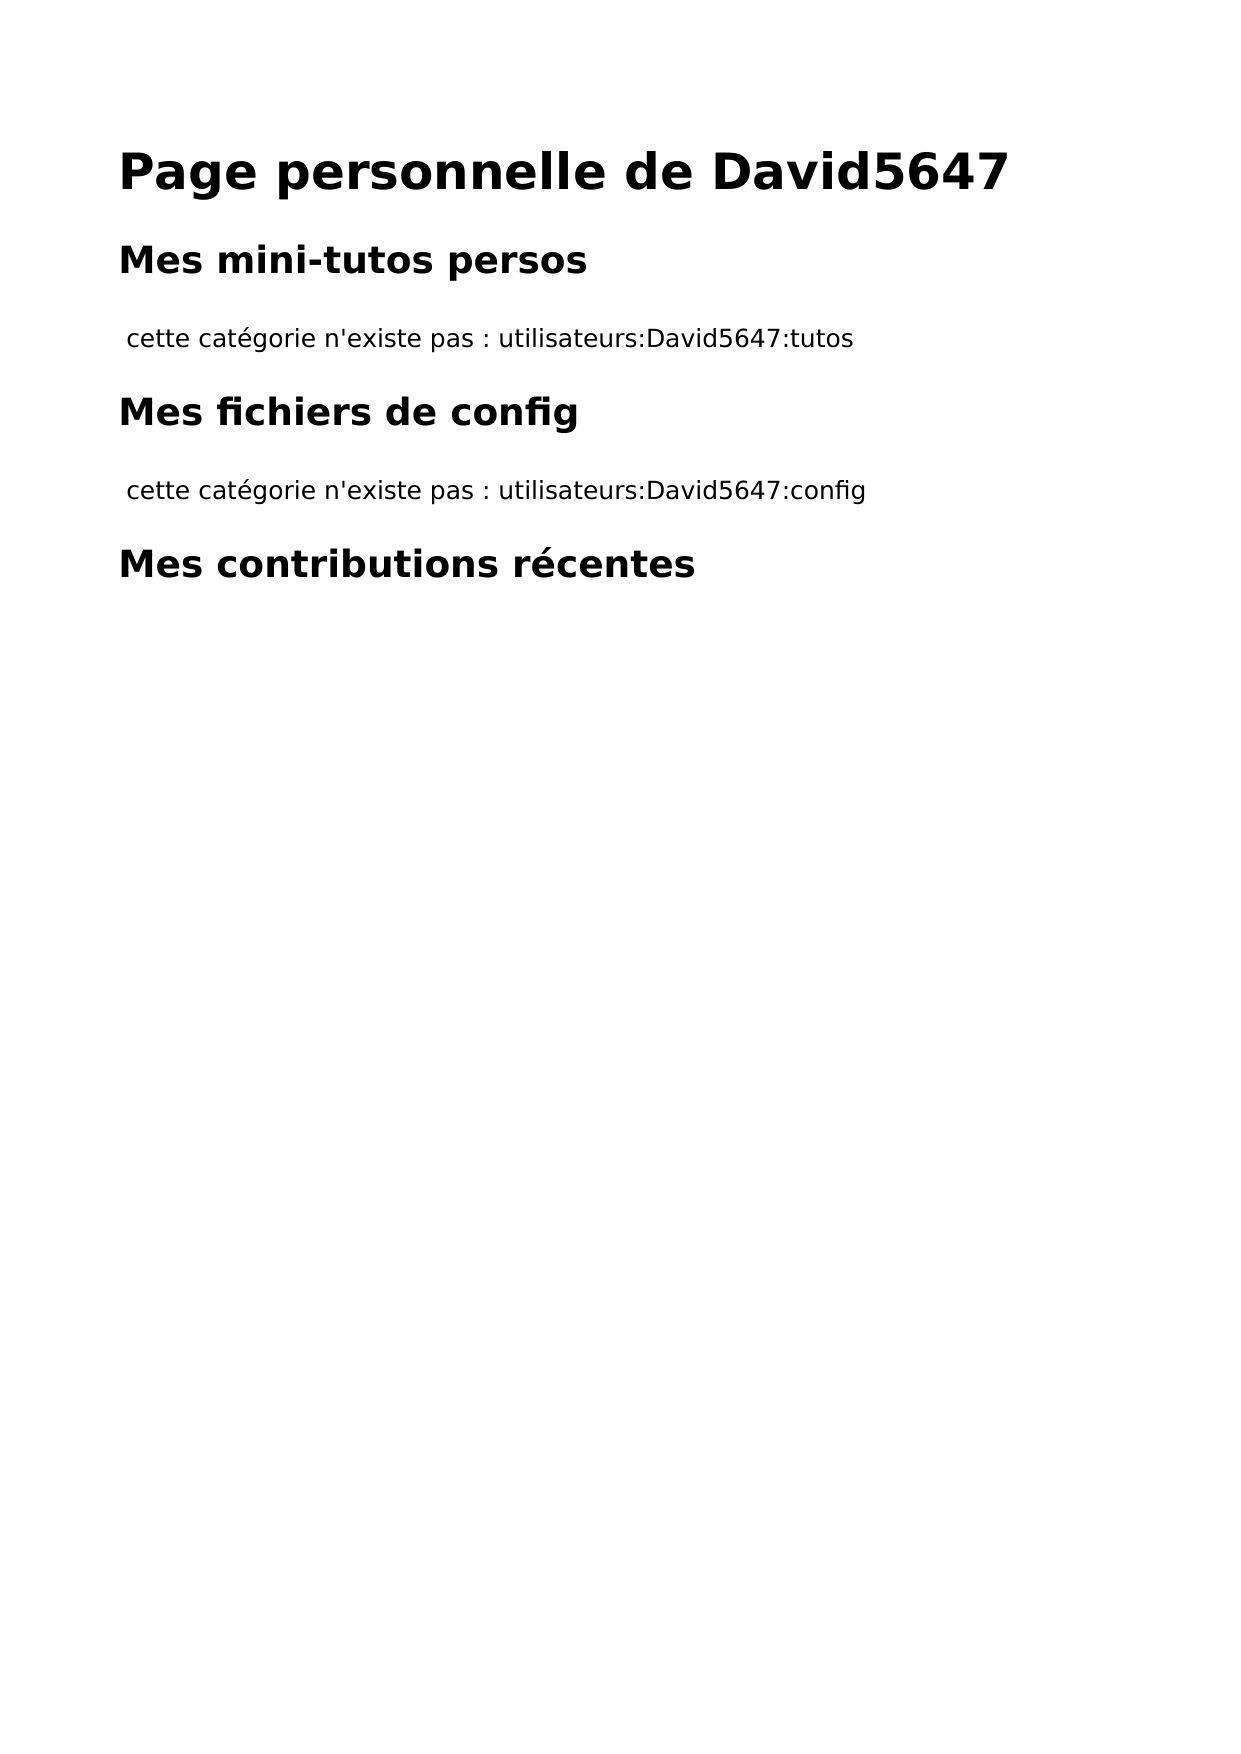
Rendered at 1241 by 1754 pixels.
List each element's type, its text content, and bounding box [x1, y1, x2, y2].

subtitle Page personnelle de David5647 [118, 143, 1122, 201]
subtitle Mes fichiers de config [118, 391, 1122, 434]
subtitle Mes contributions récentes [118, 543, 1122, 586]
text cette catégorie n'existe pas : utilisateurs:David5647:config [118, 447, 1122, 505]
text cette catégorie n'existe pas : utilisateurs:David5647:tutos [118, 295, 1122, 353]
subtitle Mes mini-tutos persos [118, 239, 1122, 282]
